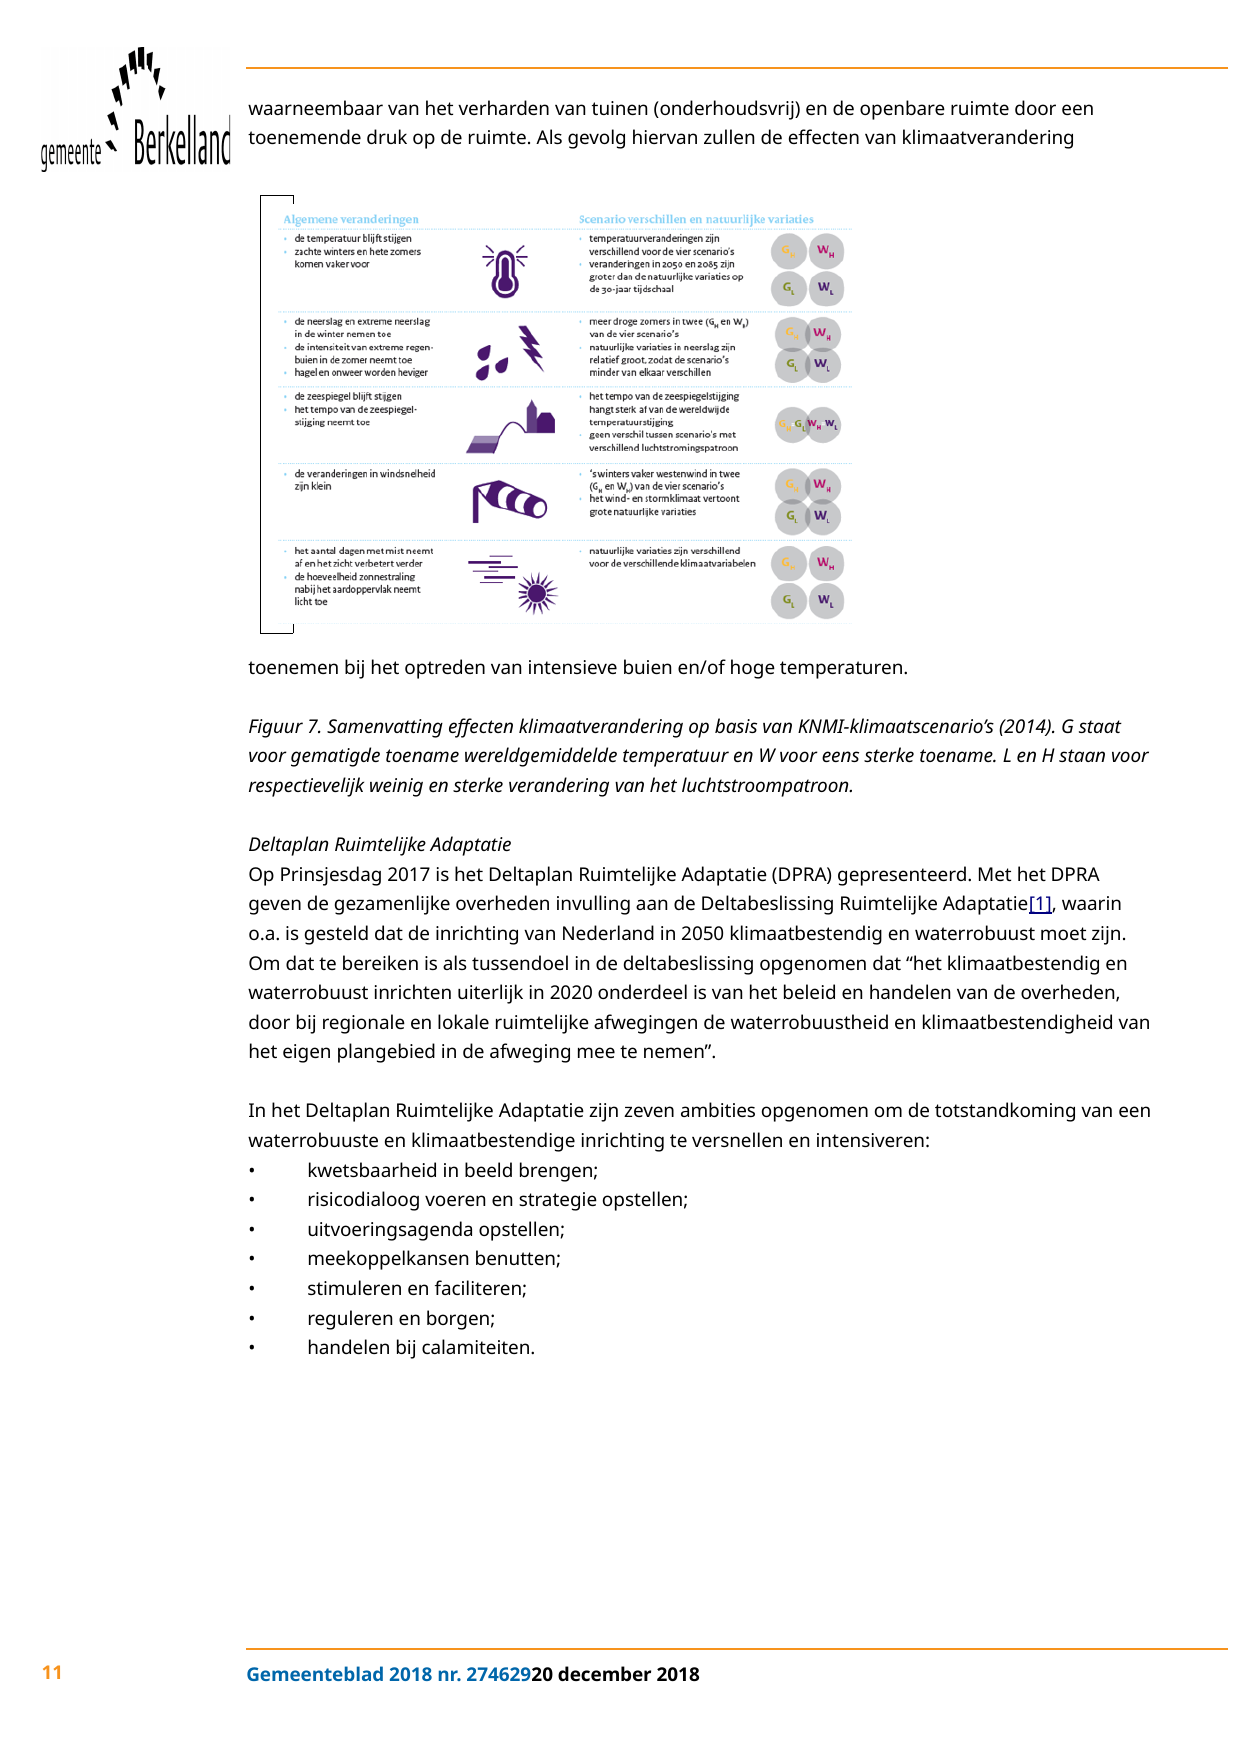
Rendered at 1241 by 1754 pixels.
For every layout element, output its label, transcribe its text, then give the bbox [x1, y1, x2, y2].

list stimuleren en faciliteren; [248, 1275, 1152, 1301]
list risicodialoog voeren en strategie opstellen; [248, 1186, 1152, 1212]
text In het Deltaplan Ruimtelijke Adaptatie zijn zeven ambities opgenomen om de totstandkoming van een waterrobuuste en klimaatbestendige inrichting te versnellen en intensiveren: [248, 1098, 1152, 1153]
text toenemen bij het optreden van intensieve buien en/of hoge temperaturen. [248, 654, 1152, 680]
text Deltaplan Ruimtelijke Adaptatie [248, 831, 1152, 857]
list meekoppelkansen benutten; [248, 1246, 1152, 1271]
list uitvoeringsagenda opstellen; [248, 1216, 1152, 1242]
text Figuur 7. Samenvatting effecten klimaatverandering op basis van KNMI-klimaatscenario’s (2014). G staat voor gematigde toename wereldgemiddelde temperatuur en W voor eens sterke toename. L en H staan voor respectievelijk weinig en sterke verandering van het luchtstroompatroon. [248, 713, 1152, 798]
text waarneembaar van het verharden van tuinen (onderhoudsvrij) en de openbare ruimte door een toenemende druk op de ruimte. Als gevolg hiervan zullen de effecten van klimaatverandering [248, 95, 1152, 150]
list handelen bij calamiteiten. [248, 1334, 1152, 1360]
list reguleren en borgen; [248, 1305, 1152, 1331]
picture [268, 204, 860, 624]
picture [41, 47, 231, 172]
text Op Prinsjesdag 2017 is het Deltaplan Ruimtelijke Adaptatie (DPRA) gepresenteerd. Met het DPRA geven de gezamenlijke overheden invulling aan de Deltabeslissing Ruimtelijke Adaptatie[1], waarin o.a. is gesteld dat de inrichting van Nederland in 2050 klimaatbestendig en waterrobuust moet zijn. Om dat te bereiken is als tussendoel in de deltabeslissing opgenomen dat “het klimaatbestendig en waterrobuust inrichten uiterlijk in 2020 onderdeel is van het beleid en handelen van de overheden, door bij regionale en lokale ruimtelijke afwegingen de waterrobuustheid en klimaatbestendigheid van het eigen plangebied in de afweging mee te nemen”. [248, 861, 1152, 1064]
list kwetsbaarheid in beeld brengen; [248, 1157, 1152, 1183]
